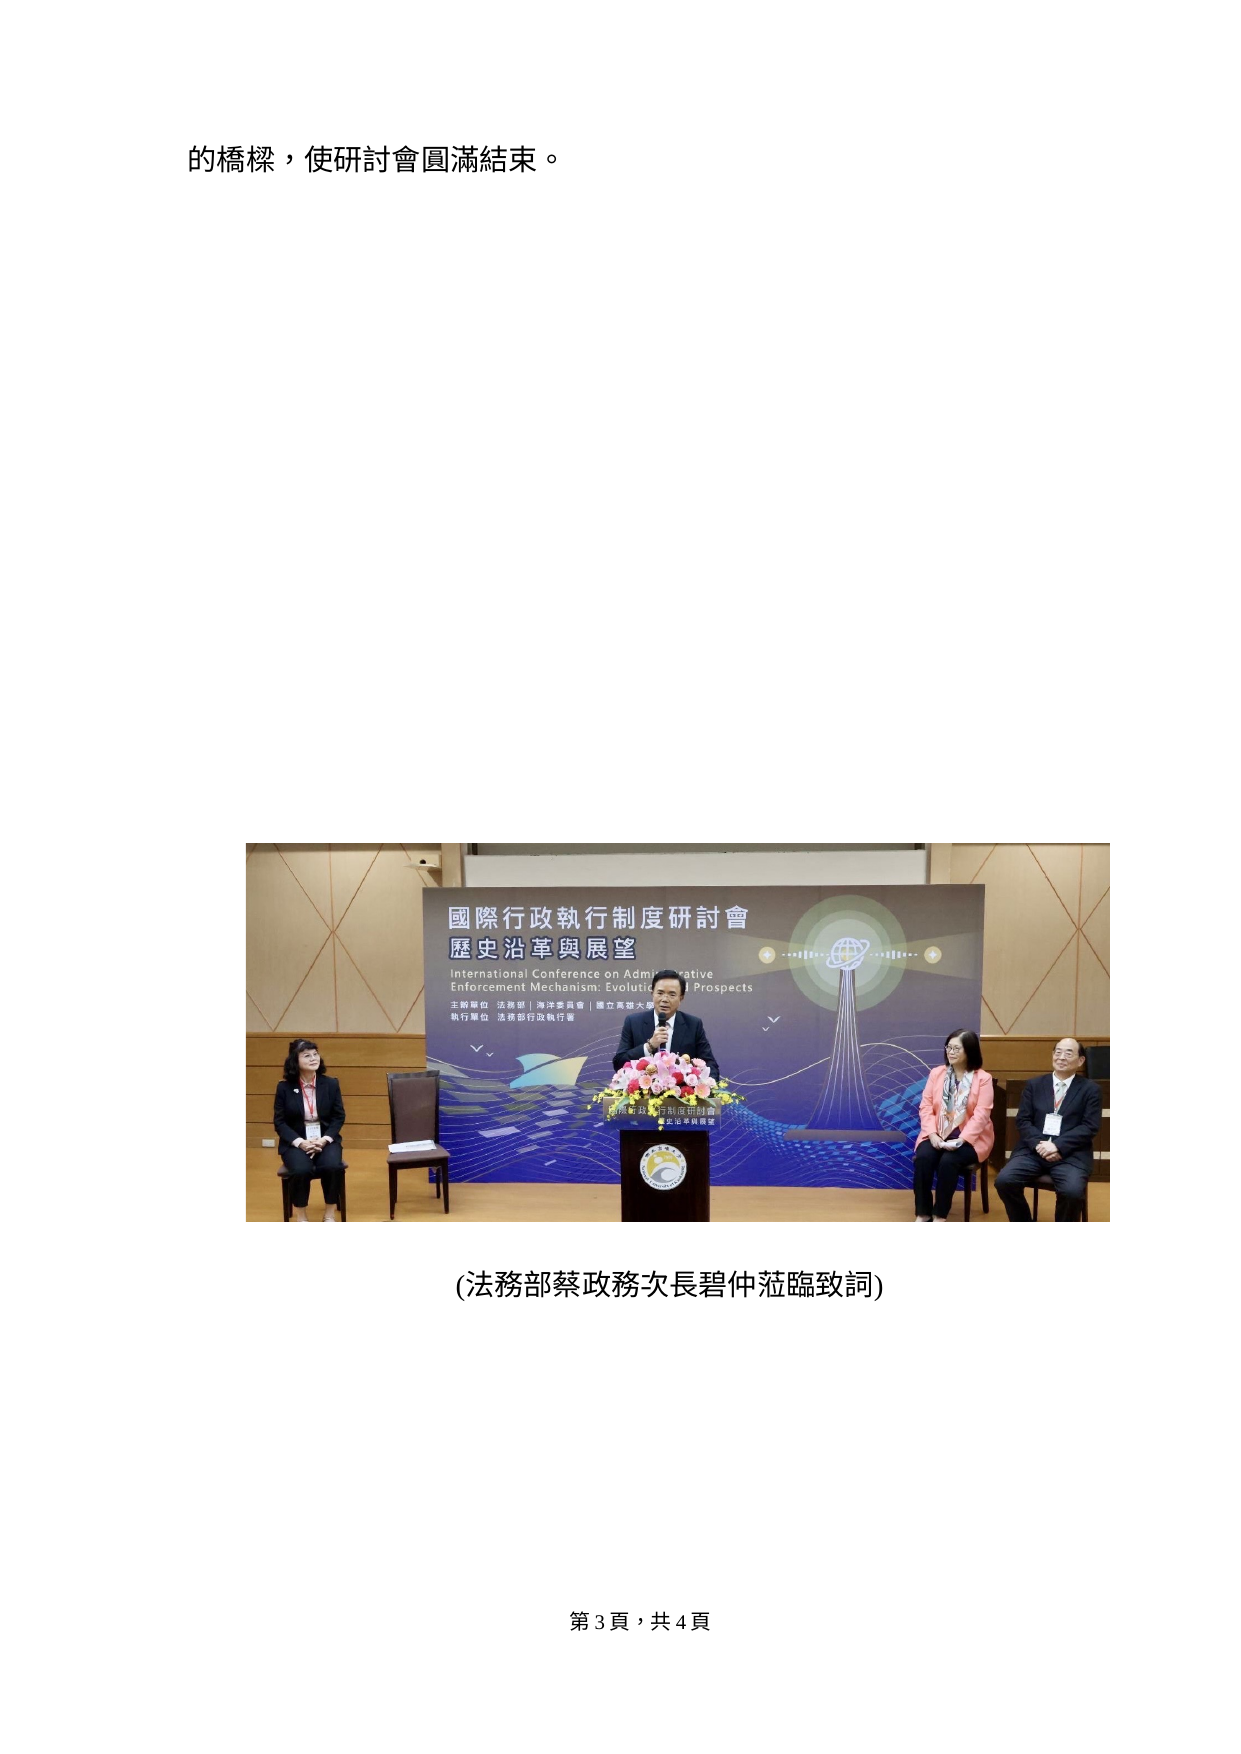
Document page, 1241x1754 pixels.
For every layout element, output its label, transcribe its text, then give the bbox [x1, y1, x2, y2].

text (法務部蔡政務次長碧仲蒞臨致詞) [187, 1241, 1093, 1304]
text 的橋樑，使研討會圓滿結束。 [187, 116, 1093, 179]
